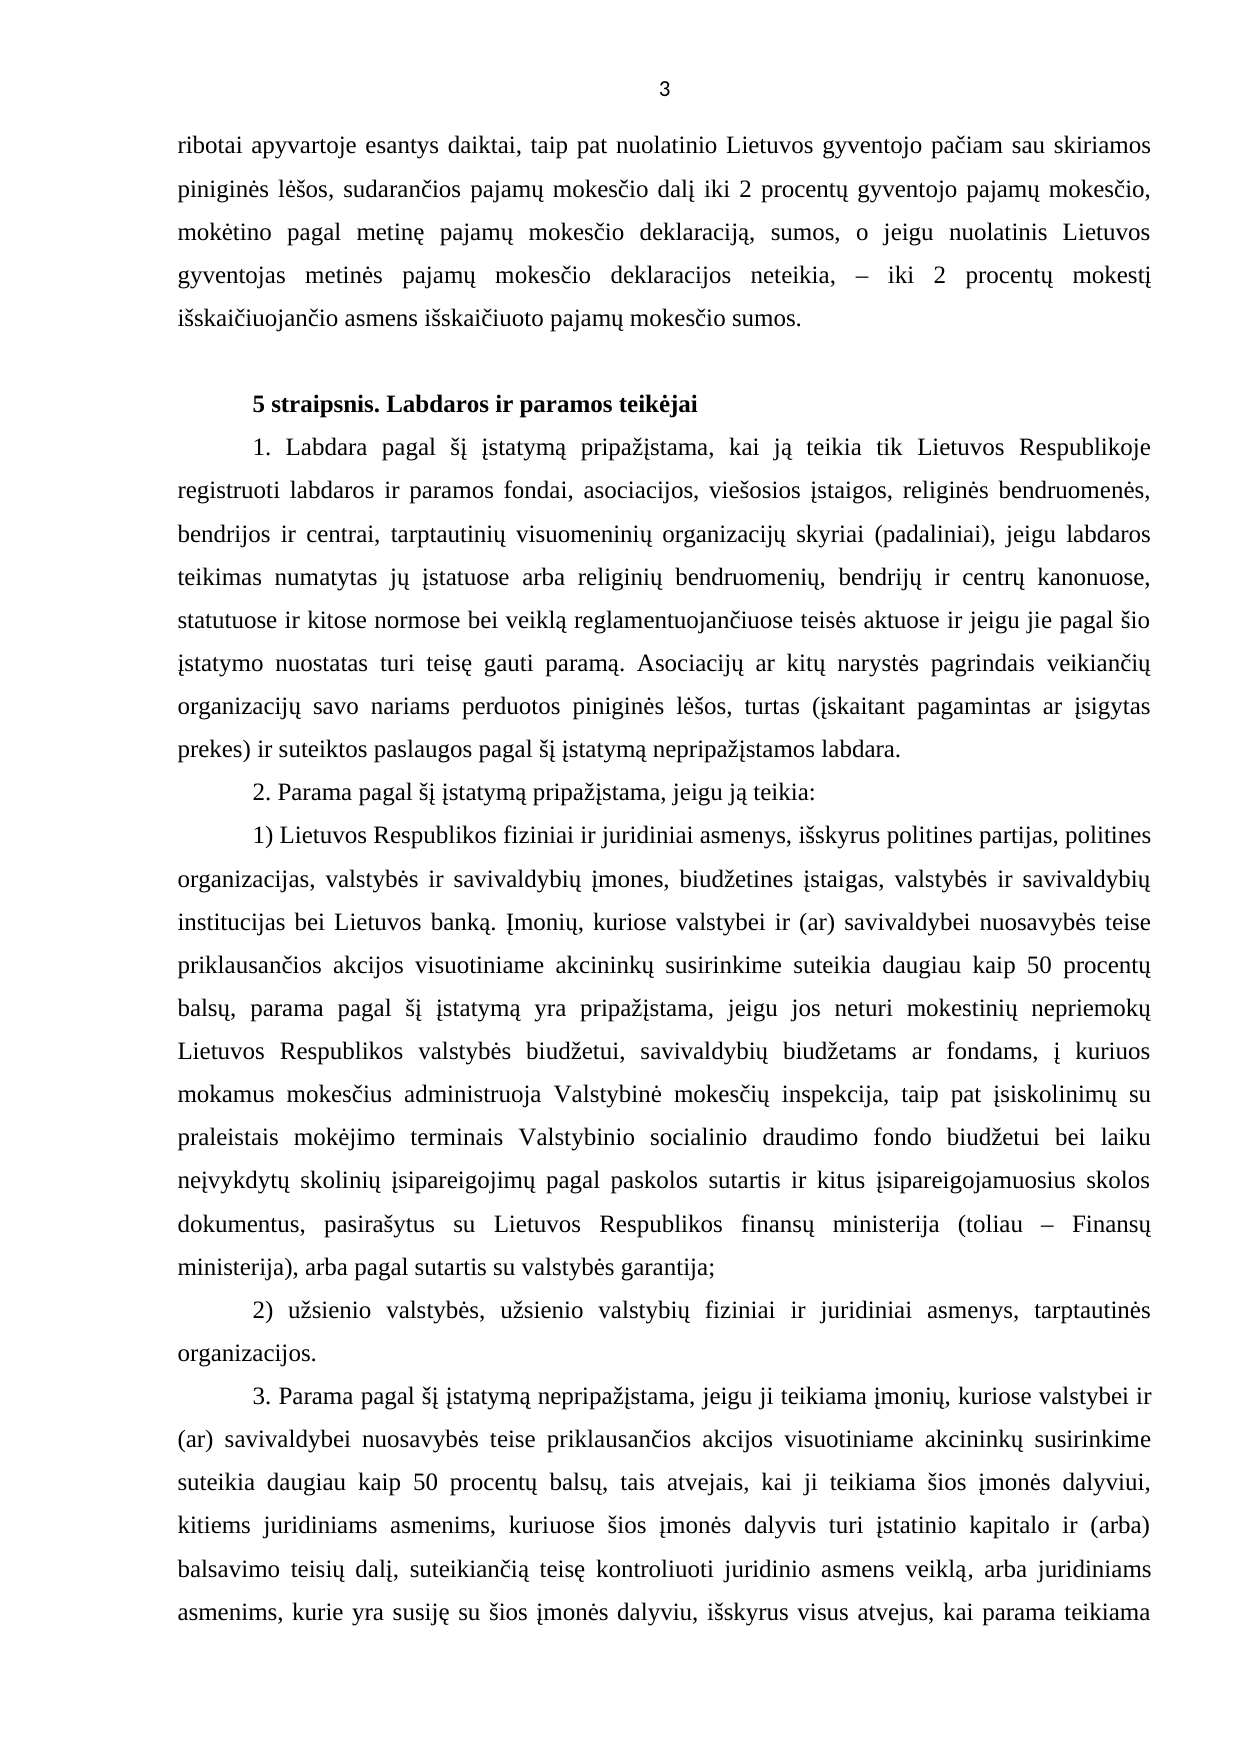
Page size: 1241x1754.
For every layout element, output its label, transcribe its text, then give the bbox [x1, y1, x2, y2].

text 3. Parama pagal šį įstatymą nepripažįstama, jeigu ji teikiama įmonių, kuriose valstybei ir (ar) savivaldybei nuosavybės teise priklausančios akcijos visuotiniame akcininkų susirinkime suteikia daugiau kaip 50 procentų balsų, tais atvejais, kai ji teikiama šios įmonės dalyviui, kitiems juridiniams asmenims, kuriuose šios įmonės dalyvis turi įstatinio kapitalo ir (arba) balsavimo teisių dalį, suteikiančią teisę kontroliuoti juridinio asmens veiklą, arba juridiniams asmenims, kurie yra susiję su šios įmonės dalyviu, išskyrus visus atvejus, kai parama teikiama [177, 1381, 1152, 1626]
text 2) užsienio valstybės, užsienio valstybių fiziniai ir juridiniai asmenys, tarptautinės organizacijos. [177, 1295, 1152, 1367]
text 1. Labdara pagal šį įstatymą pripažįstama, kai ją teikia tik Lietuvos Respublikoje registruoti labdaros ir paramos fondai, asociacijos, viešosios įstaigos, religinės bendruomenės, bendrijos ir centrai, tarptautinių visuomeninių organizacijų skyriai (padaliniai), jeigu labdaros teikimas numatytas jų įstatuose arba religinių bendruomenių, bendrijų ir centrų kanonuose, statutuose ir kitose normose bei veiklą reglamentuojančiuose teisės aktuose ir jeigu jie pagal šio įstatymo nuostatas turi teisę gauti paramą. Asociacijų ar kitų narystės pagrindais veikiančių organizacijų savo nariams perduotos piniginės lėšos, turtas (įskaitant pagamintas ar įsigytas prekes) ir suteiktos paslaugos pagal šį įstatymą nepripažįstamos labdara. [177, 432, 1152, 763]
text 2. Parama pagal šį įstatymą pripažįstama, jeigu ją teikia: [177, 777, 1152, 806]
text ribotai apyvartoje esantys daiktai, taip pat nuolatinio Lietuvos gyventojo pačiam sau skiriamos piniginės lėšos, sudarančios pajamų mokesčio dalį iki 2 procentų gyventojo pajamų mokesčio, mokėtino pagal metinę pajamų mokesčio deklaraciją, sumos, o jeigu nuolatinis Lietuvos gyventojas metinės pajamų mokesčio deklaracijos neteikia, – iki 2 procentų mokestį išskaičiuojančio asmens išskaičiuoto pajamų mokesčio sumos. [177, 131, 1152, 332]
text 1) Lietuvos Respublikos fiziniai ir juridiniai asmenys, išskyrus politines partijas, politines organizacijas, valstybės ir savivaldybių įmones, biudžetines įstaigas, valstybės ir savivaldybių institucijas bei Lietuvos banką. Įmonių, kuriose valstybei ir (ar) savivaldybei nuosavybės teise priklausančios akcijos visuotiniame akcininkų susirinkime suteikia daugiau kaip 50 procentų balsų, parama pagal šį įstatymą yra pripažįstama, jeigu jos neturi mokestinių nepriemokų Lietuvos Respublikos valstybės biudžetui, savivaldybių biudžetams ar fondams, į kuriuos mokamus mokesčius administruoja Valstybinė mokesčių inspekcija, taip pat įsiskolinimų su praleistais mokėjimo terminais Valstybinio socialinio draudimo fondo biudžetui bei laiku neįvykdytų skolinių įsipareigojimų pagal paskolos sutartis ir kitus įsipareigojamuosius skolos dokumentus, pasirašytus su Lietuvos Respublikos finansų ministerija (toliau – Finansų ministerija), arba pagal sutartis su valstybės garantija; [177, 821, 1152, 1281]
text 5 straipsnis. Labdaros ir paramos teikėjai [177, 389, 1152, 418]
